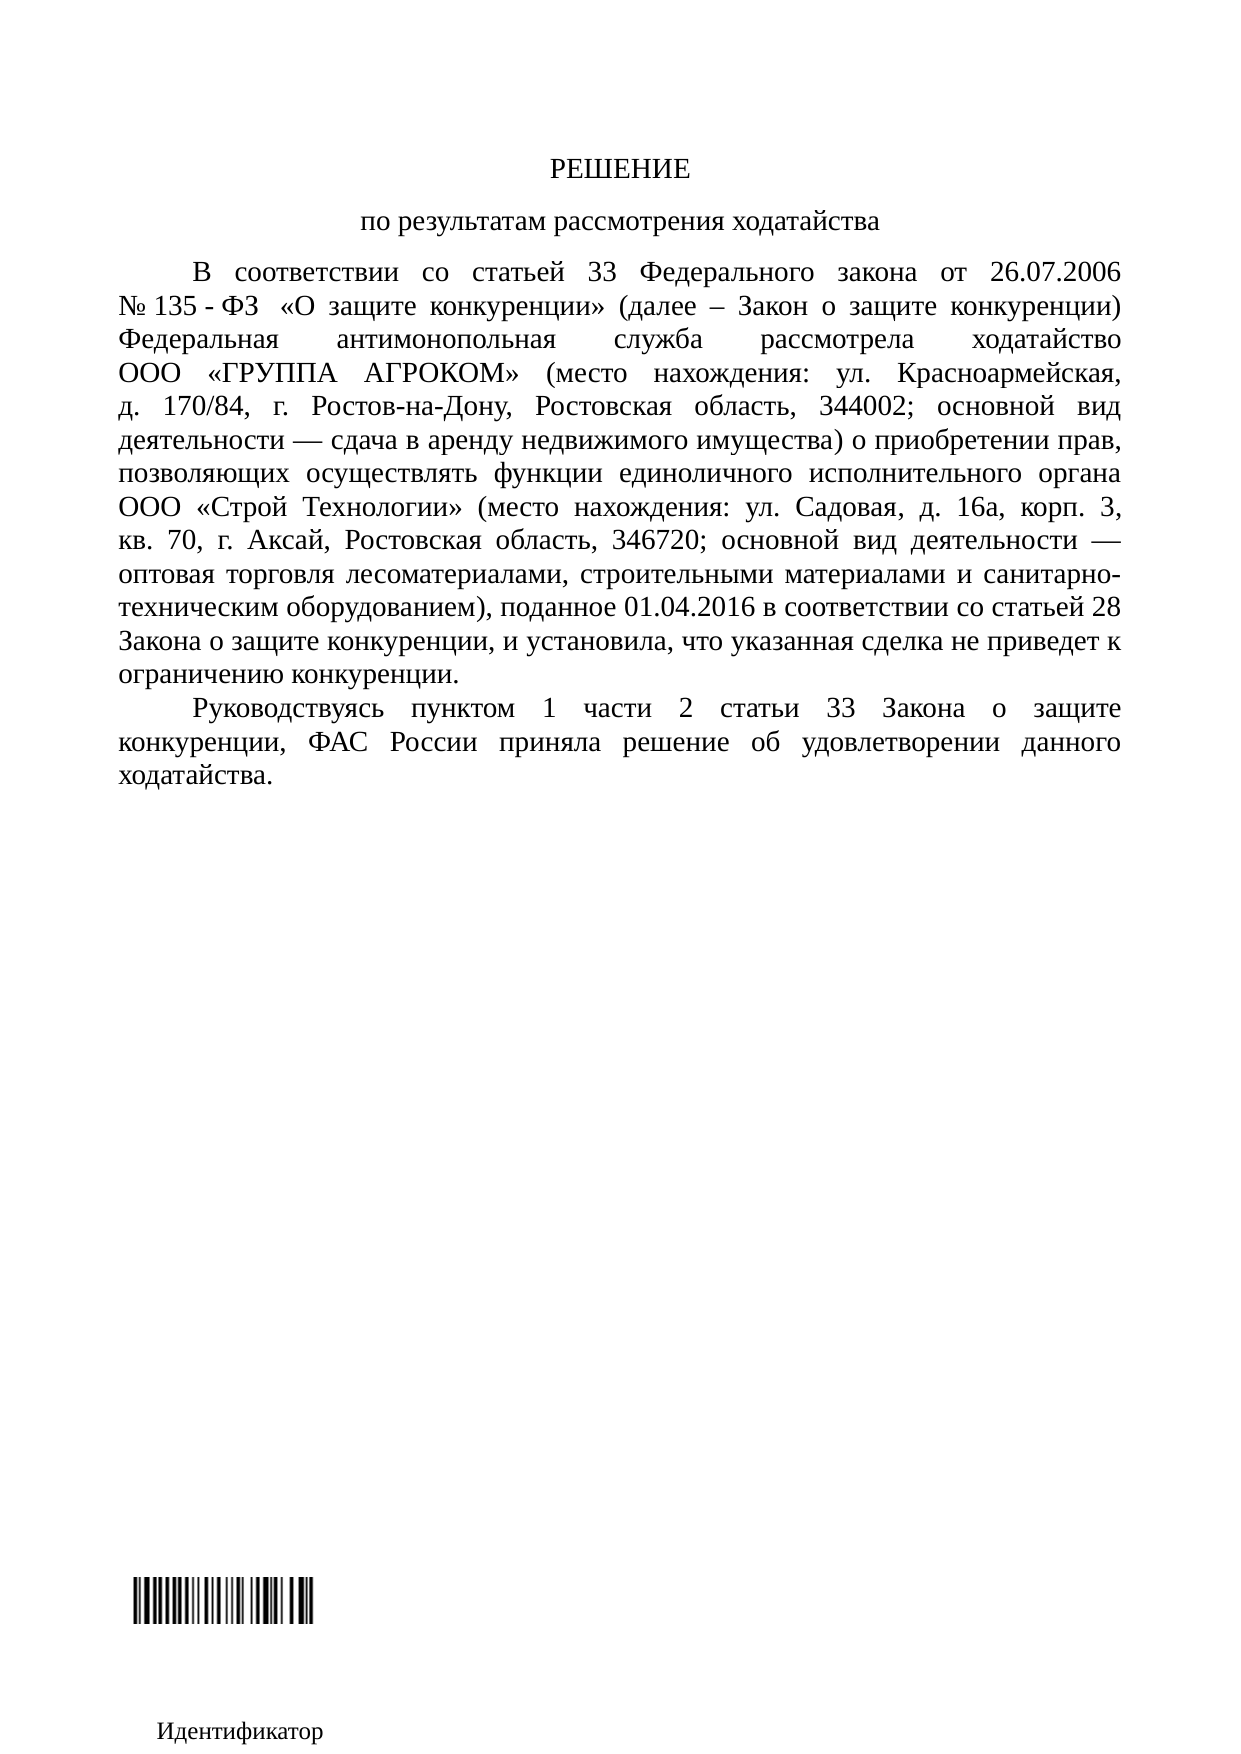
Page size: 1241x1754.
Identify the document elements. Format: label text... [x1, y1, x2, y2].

text В соответствии со статьей 33 Федерального закона от 26.07.2006 № 135 - ФЗ «О защите конкуренции» (далее – Закон о защите конкуренции) Федеральная антимонопольная служба рассмотрела ходатайство ООО «ГРУППА АГРОКОМ» (место нахождения: ул. Красноармейская, д. 170/84, г. Ростов-на-Дону, Ростовская область, 344002; основной вид деятельности — сдача в аренду недвижимого имущества) о приобретении прав, позволяющих осуществлять функции единоличного исполнительного органа ООО «Строй Технологии» (место нахождения: ул. Садовая, д. 16а, корп. 3, кв. 70, г. Аксай, Ростовская область, 346720; основной вид деятельности — оптовая торговля лесоматериалами, строительными материалами и санитарно-техническим оборудованием), поданное 01.04.2016 в соответствии со статьей 28 Закона о защите конкуренции, и установила, что указанная сделка не приведет к ограничению конкуренции. [118, 254, 1122, 690]
text Руководствуясь пунктом 1 части 2 статьи 33 Закона о защите конкуренции, ФАС России приняла решение об удовлетворении данного ходатайства. [118, 690, 1122, 791]
picture [118, 1577, 331, 1624]
text по результатам рассмотрения ходатайства [118, 203, 1122, 236]
text РЕШЕНИЕ [118, 152, 1122, 185]
